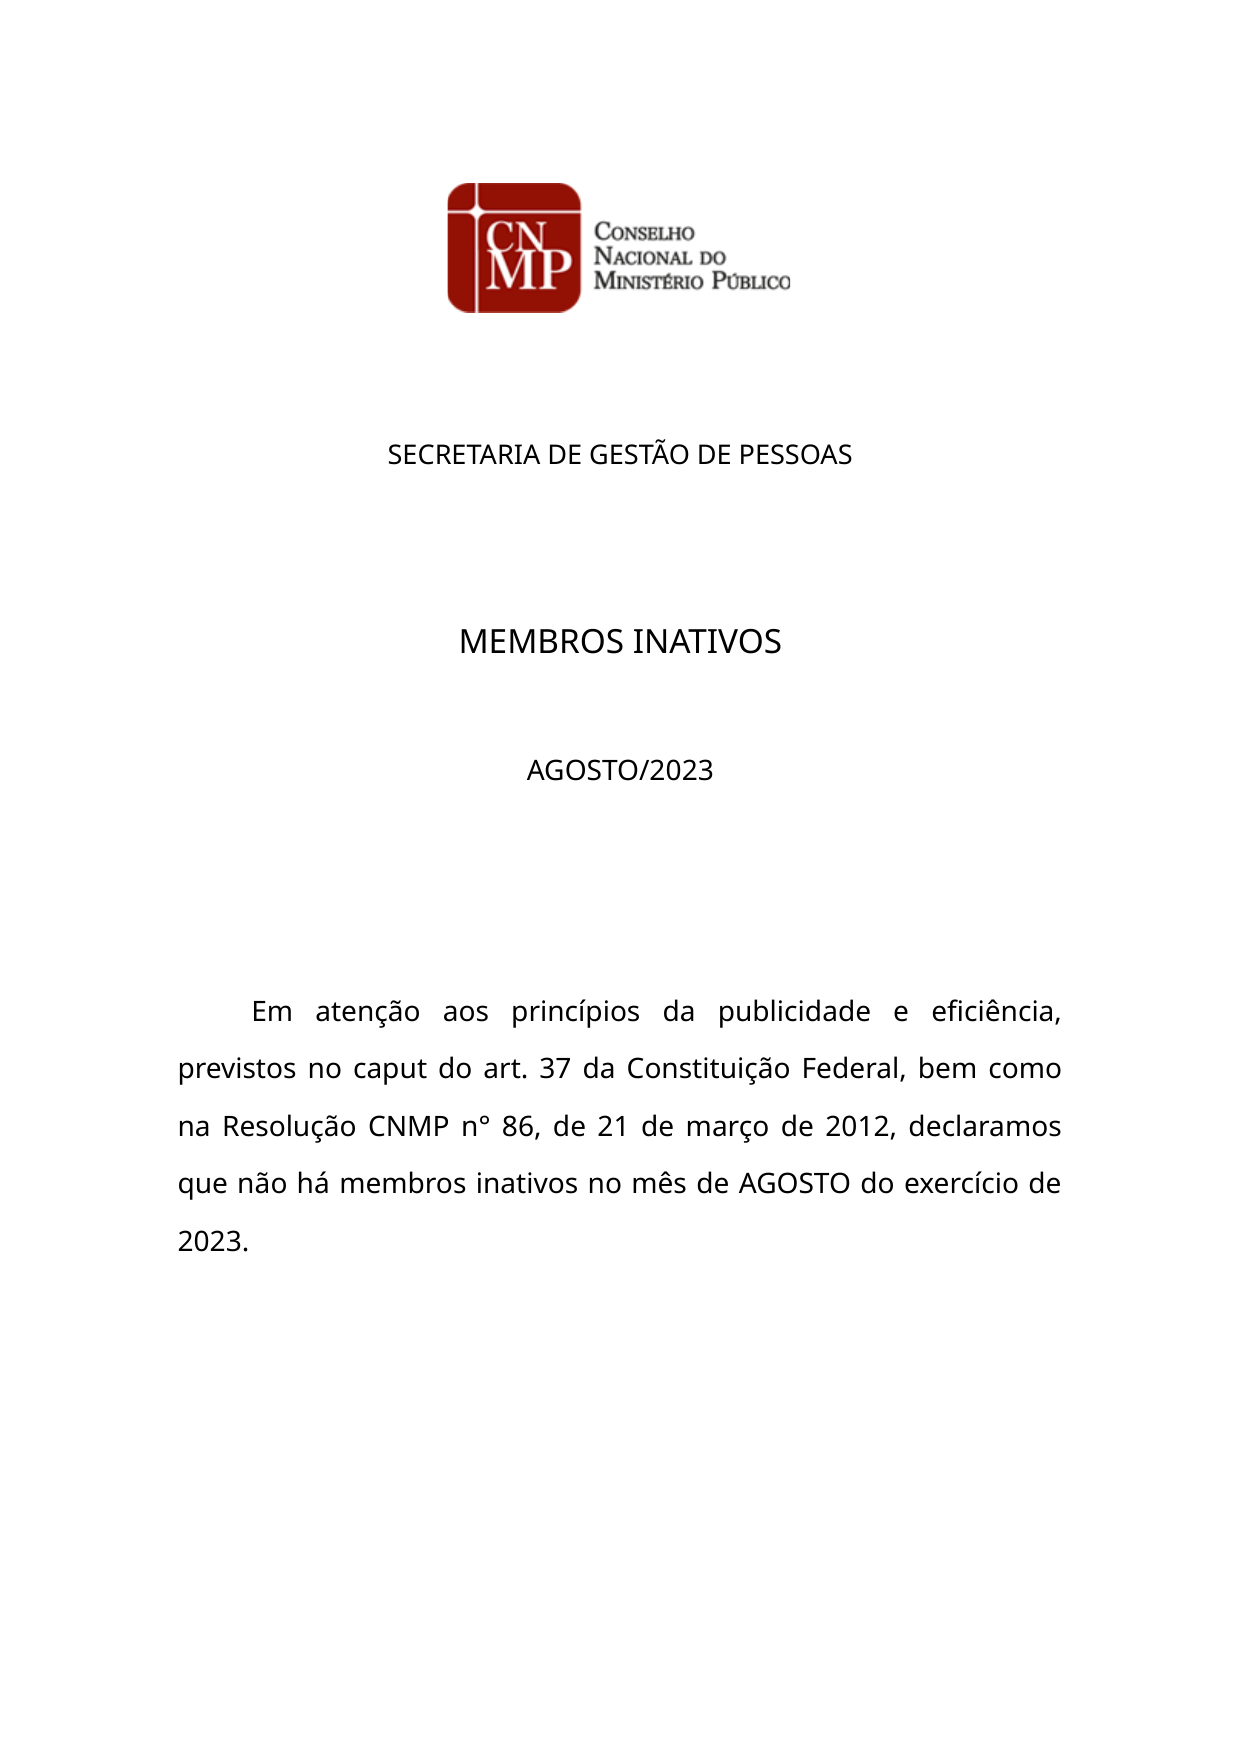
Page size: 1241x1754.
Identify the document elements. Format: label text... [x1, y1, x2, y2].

text Em atenção aos princípios da publicidade e eficiência, previstos no caput do art. 37 da Constituição Federal, bem como na Resolução CNMP n° 86, de 21 de março de 2012, declaramos que não há membros inativos no mês de AGOSTO do exercício de 2023. [177, 991, 1063, 1260]
text MEMBROS INATIVOS [177, 618, 1063, 663]
text AGOSTO/2023 [177, 750, 1063, 788]
text SECRETARIA DE GESTÃO DE PESSOAS [177, 436, 1063, 473]
